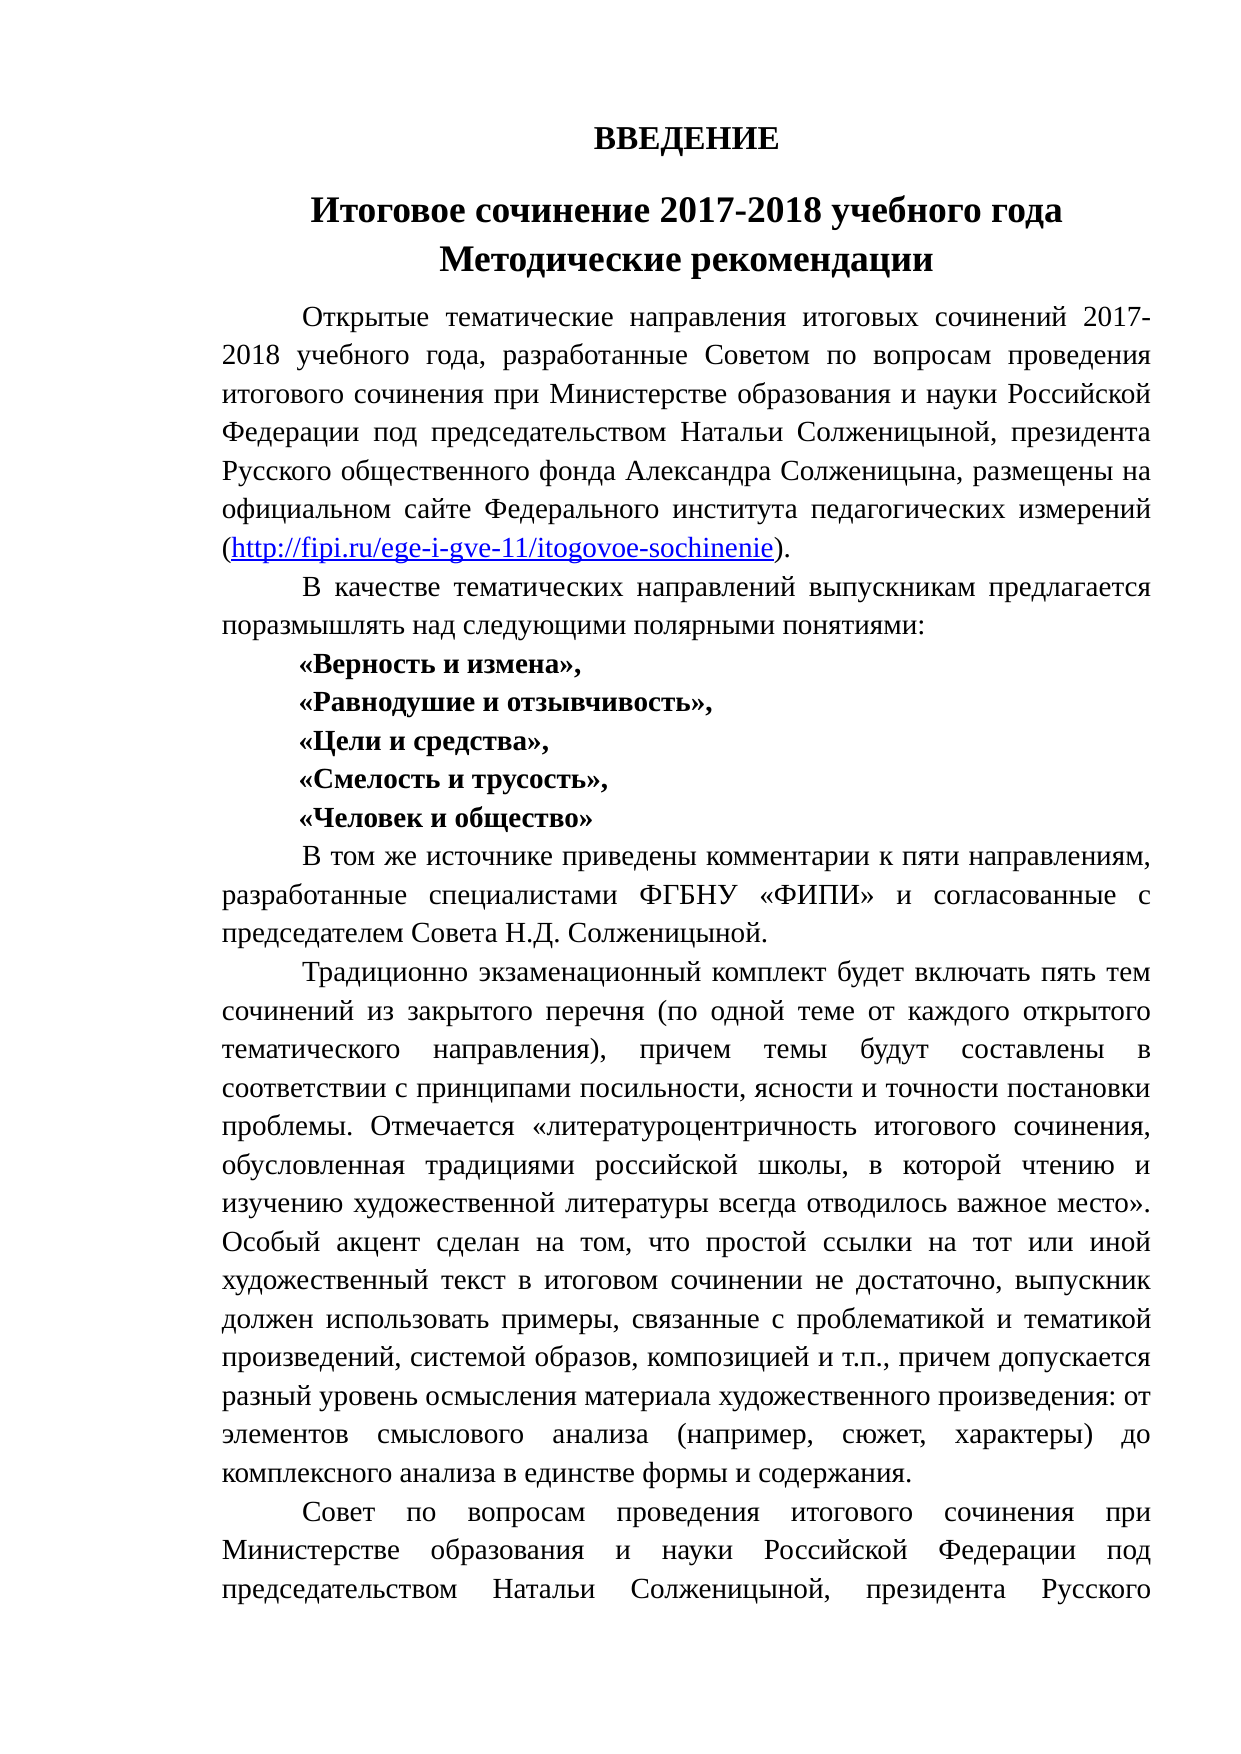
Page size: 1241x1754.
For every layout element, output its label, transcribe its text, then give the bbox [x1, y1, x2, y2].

text «Смелость и трусость», [298, 761, 1152, 795]
text «Верность и измена», [298, 646, 1152, 679]
text «Человек и общество» [298, 800, 1152, 833]
text «Равнодушие и отзывчивость», [298, 684, 1152, 718]
text В качестве тематических направлений выпускникам предлагается поразмышлять над следующими полярными понятиями: [222, 569, 1152, 641]
text «Цели и средства», [298, 723, 1152, 756]
text В том же источнике приведены комментарии к пяти направлениям, разработанные специалистами ФГБНУ «ФИПИ» и согласованные с председателем Совета Н.Д. Солженицыной. [222, 838, 1152, 949]
subtitle ВВЕДЕНИЕ [222, 118, 1152, 156]
text Традиционно экзаменационный комплект будет включать пять тем сочинений из закрытого перечня (по одной теме от каждого открытого тематического направления), причем темы будут составлены в соответствии с принципами посильности, ясности и точности постановки проблемы. Отмечается «литературоцентричность итогового сочинения, обусловленная традициями российской школы, в которой чтению и изучению художественной литературы всегда отводилось важное место». Особый акцент сделан на том, что простой ссылки на тот или иной художественный текст в итоговом сочинении не достаточно, выпускник должен использовать примеры, связанные с проблематикой и тематикой произведений, системой образов, композицией и т.п., причем допускается разный уровень осмысления материала художественного произведения: от элементов смыслового анализа (например, сюжет, характеры) до комплексного анализа в единстве формы и содержания. [222, 954, 1152, 1489]
text Открытые тематические направления итоговых сочинений 2017-2018 учебного года, разработанные Советом по вопросам проведения итогового сочинения при Министерстве образования и науки Российской Федерации под председательством Натальи Солженицыной, президента Русского общественного фонда Александра Солженицына, размещены на официальном сайте Федерального института педагогических измерений (http://fipi.ru/ege-i-gve-11/itogovoe-sochinenie). [222, 299, 1152, 564]
text Итоговое сочинение 2017-2018 учебного года Методические рекомендации [222, 187, 1152, 280]
text Совет по вопросам проведения итогового сочинения при Министерстве образования и науки Российской Федерации под председательством Натальи Солженицыной, президента Русского [222, 1494, 1152, 1604]
